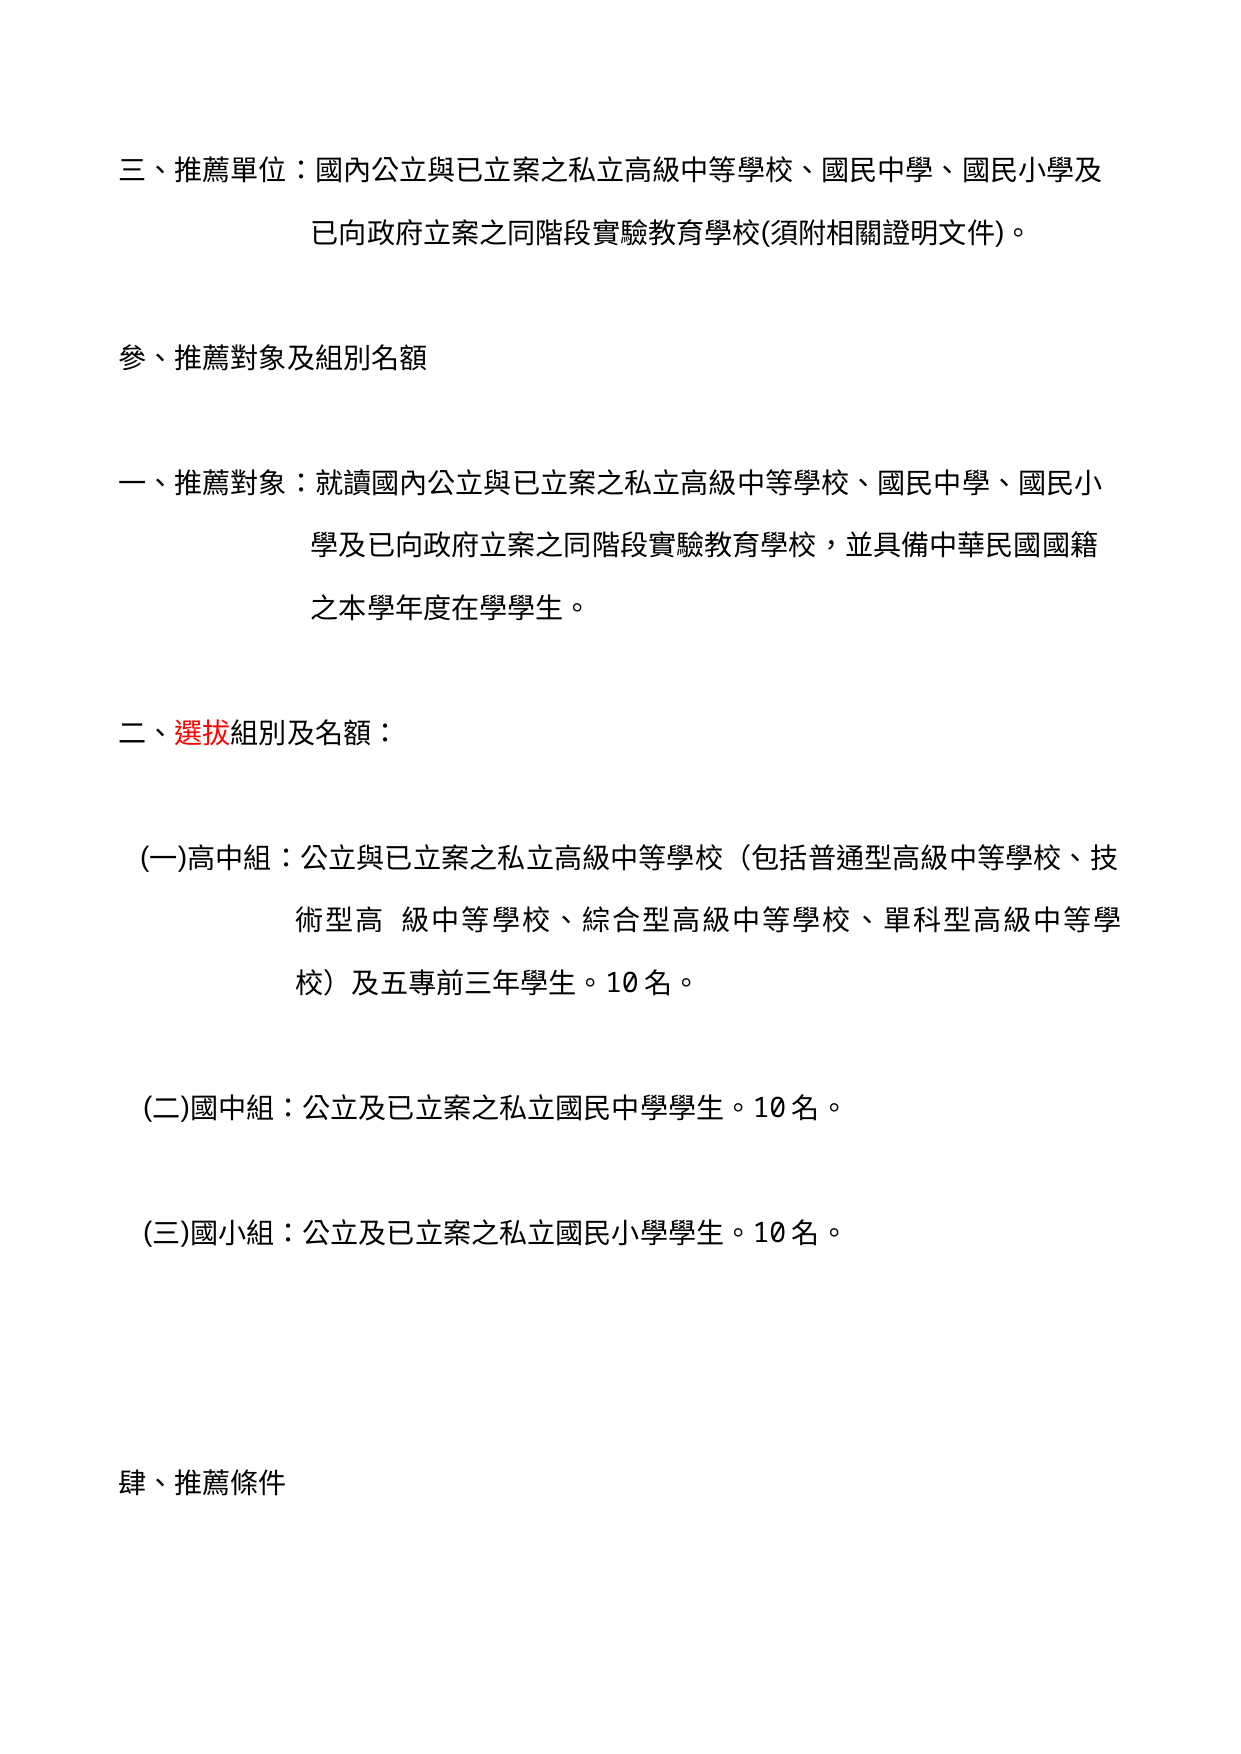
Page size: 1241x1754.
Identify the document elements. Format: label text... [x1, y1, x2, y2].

text (一)高中組：公立與已立案之私立高級中等學校（包括普通型高級中等學校、技術型高 級中等學校、綜合型高級中等學校、單科型高級中等學校）及五專前三年學生。10名。 [140, 814, 1122, 1002]
text 一、推薦對象：就讀國內公立與已立案之私立高級中等學校、國民中學、國民小學及已向政府立案之同階段實驗教育學校，並具備中華民國國籍之本學年度在學學生。 [118, 439, 1122, 627]
text (三)國小組：公立及已立案之私立國民小學學生。10名。 [143, 1189, 1122, 1252]
text (二)國中組：公立及已立案之私立國民中學學生。10名。 [143, 1064, 1122, 1127]
text 肆、推薦條件 [118, 1439, 1122, 1502]
text 二、選拔組別及名額： [118, 689, 1122, 752]
text 參、推薦對象及組別名額 [118, 314, 1122, 377]
text 三、推薦單位：國內公立與已立案之私立高級中等學校、國民中學、國民小學及已向政府立案之同階段實驗教育學校(須附相關證明文件)。 [118, 127, 1122, 252]
